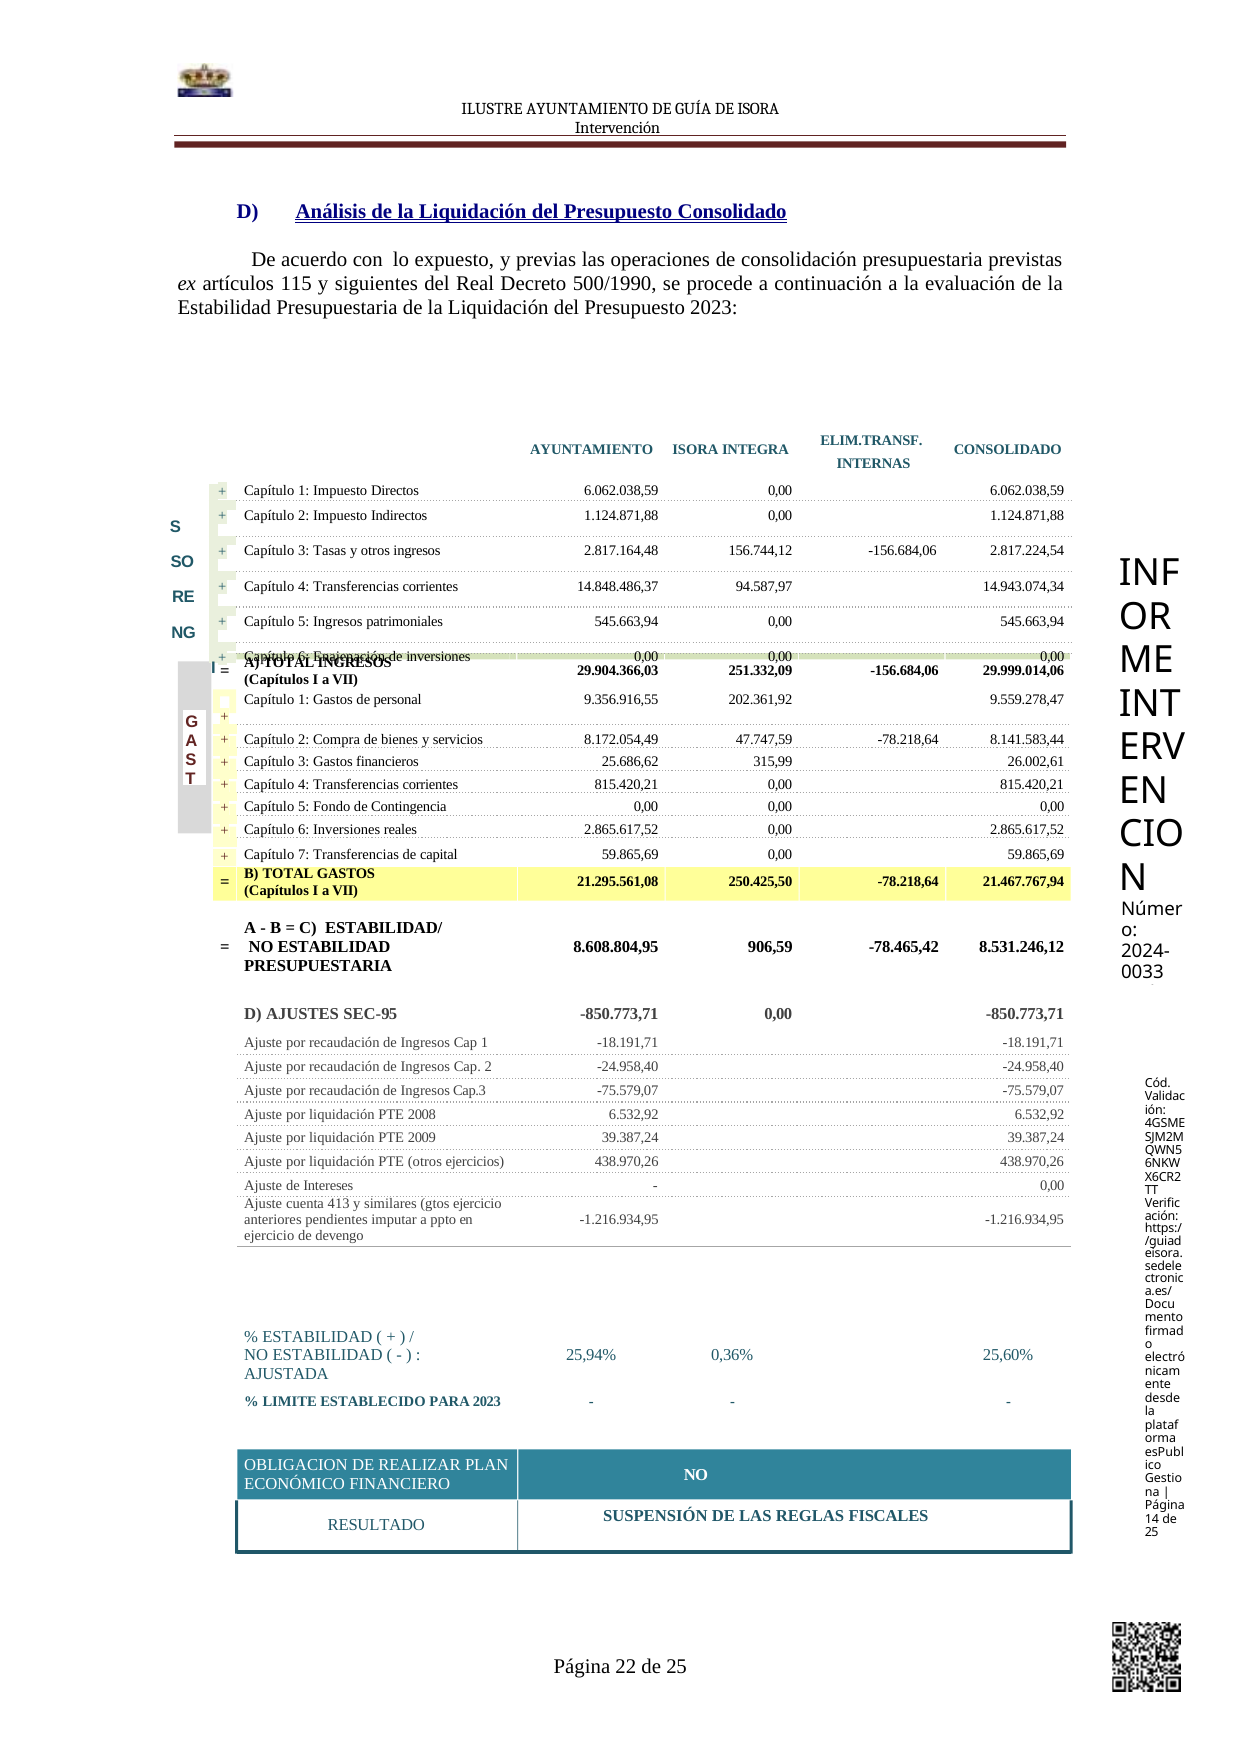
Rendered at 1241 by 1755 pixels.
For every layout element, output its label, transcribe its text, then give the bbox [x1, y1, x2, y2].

table_cell [685, 958, 829, 977]
table_cell I [179, 642, 209, 653]
table_cell Capítulo 2: Compra de bienes y servicios [237, 724, 536, 747]
list Documento firmado electrónicamente desde la plataforma esPublico Gestiona | Página 14 de 25 [1144, 1297, 1186, 1539]
table_cell [958, 958, 1071, 977]
table_cell [958, 1416, 1071, 1449]
table_cell [213, 1346, 237, 1365]
table_cell 1.124.871,88 [959, 500, 1071, 536]
table_cell 26.002,61 [958, 747, 1071, 769]
table_cell - [958, 1386, 1071, 1416]
table_cell -18.191,71 [958, 1030, 1071, 1054]
table_cell [213, 977, 237, 998]
table_cell anteriores pendientes imputar a ppto en [237, 1213, 536, 1229]
table_cell -78.465,42 [829, 939, 957, 958]
table_cell 25.686,62 [536, 747, 684, 769]
table_cell [213, 1030, 237, 1054]
table_cell [685, 1365, 829, 1385]
table_cell 2.865.617,52 [536, 815, 684, 837]
table_cell 8.172.054,49 [536, 724, 684, 747]
table_cell + [213, 756, 237, 769]
table_cell [685, 1309, 829, 1328]
table_cell [536, 1365, 684, 1385]
table_cell PRESUPUESTARIA [237, 958, 536, 977]
table_cell 156.744,12 [692, 536, 830, 571]
table_cell [829, 920, 957, 939]
table_cell 0,00 [685, 770, 829, 792]
table_cell [237, 977, 536, 998]
table_cell [685, 1078, 829, 1101]
table_cell -850.773,71 [958, 998, 1071, 1029]
table_cell Ajuste de Intereses [237, 1172, 536, 1196]
table_cell -1.216.934,95 [536, 1213, 684, 1229]
table_cell [213, 1329, 237, 1346]
table_cell [829, 977, 957, 998]
table_cell [829, 1346, 957, 1365]
table_cell NO ESTABILIDAD ( - ) : [237, 1346, 536, 1365]
table_cell Capítulo 6: Enajenación de inversiones [236, 642, 518, 653]
table_cell [829, 1309, 957, 1328]
table_cell [213, 1213, 237, 1229]
table_cell Ajuste por recaudación de Ingresos Cap 1 [237, 1030, 536, 1054]
table_cell + [213, 734, 237, 747]
table_cell 94.587,97 [692, 571, 830, 606]
table_cell [829, 693, 957, 724]
table_cell [829, 1213, 957, 1229]
table_cell + [218, 545, 236, 571]
table_cell 6.062.038,59 [518, 484, 692, 500]
table_cell 906,59 [685, 939, 829, 958]
table_cell [829, 1247, 957, 1271]
list Cód. Validación: 4GSMESJM2MQWN56NKWX6CR2TT [1144, 1076, 1186, 1197]
table_cell -1.216.934,95 [958, 1213, 1071, 1229]
table_cell 0,00 [958, 792, 1071, 814]
table_cell [829, 1416, 957, 1449]
table_cell + [213, 779, 237, 792]
table_cell [829, 1030, 957, 1054]
table_header -156.684,06 [829, 660, 957, 693]
table_cell [829, 837, 957, 865]
table_cell 39.387,24 [536, 1125, 684, 1149]
table_cell Ajuste por liquidación PTE (otros ejercicios) [237, 1149, 536, 1172]
table_cell 438.970,26 [958, 1149, 1071, 1172]
table_cell [685, 1196, 829, 1212]
table_cell Ajuste por liquidación PTE 2008 [237, 1101, 536, 1125]
table_cell [685, 1213, 829, 1229]
table_cell AJUSTADA [237, 1365, 536, 1385]
table_cell = [213, 901, 237, 920]
table_cell [213, 920, 237, 939]
table_cell [829, 1101, 957, 1125]
table_cell [958, 1247, 1071, 1271]
table_cell Capítulo 3: Tasas y otros ingresos [236, 536, 518, 571]
table_cell NO ESTABILIDAD [237, 939, 536, 958]
table_cell Ajuste cuenta 413 y similares (gtos ejercicio [237, 1196, 536, 1212]
list Análisis de la Liquidación del Presupuesto Consolidado [236, 199, 1093, 223]
table_cell [958, 1309, 1071, 1328]
table_cell [213, 1385, 237, 1416]
table_cell 202.361,92 [685, 693, 829, 724]
table_cell [213, 1271, 237, 1290]
table_cell [829, 1365, 957, 1385]
table_cell [830, 606, 959, 642]
table_cell 8.531.246,12 [958, 939, 1071, 958]
table_cell [958, 1329, 1071, 1346]
table_cell [237, 1416, 536, 1449]
table_cell Ajuste por liquidación PTE 2009 [237, 1125, 536, 1149]
list [1117, 548, 1185, 985]
table_cell [213, 1172, 237, 1196]
table_cell 6.062.038,59 [959, 484, 1071, 500]
table_cell % LIMITE ESTABLECIDO PARA 2023 [237, 1386, 536, 1416]
table_header A) TOTAL INGRESOS (Capítulos I a VII) [237, 660, 536, 693]
table_cell [829, 1149, 957, 1172]
table_cell 2.817.224,54 [959, 536, 1071, 571]
table_cell 7.680.472,41 [958, 1290, 1071, 1309]
table_cell SO [179, 536, 209, 571]
table_cell 0,00 [685, 837, 829, 865]
table_cell % ESTABILIDAD ( + ) / [237, 1329, 536, 1346]
table_cell D) AJUSTES SEC-95 [237, 998, 536, 1029]
table_cell NO SUSPENSIÓN DE LAS REGLAS FISCALES [536, 1500, 1069, 1550]
table_cell [829, 958, 957, 977]
table_cell = [213, 939, 237, 958]
table_cell NG [179, 606, 209, 642]
table_cell 59.865,69 [536, 837, 684, 865]
table_cell [830, 571, 959, 606]
table_cell -24.958,40 [536, 1054, 684, 1078]
table_cell 0,00 [958, 1172, 1071, 1196]
table_cell [213, 1054, 237, 1078]
list GASTOS [185, 712, 206, 785]
table_cell 0,00 [692, 606, 830, 642]
table_cell [685, 1054, 829, 1078]
table_cell 1.124.871,88 [518, 500, 692, 536]
table_cell C+D= F) ESTABILIDAD/ [237, 1271, 536, 1290]
table_cell [685, 920, 829, 939]
table_cell [213, 1101, 237, 1125]
table_cell [536, 1271, 684, 1290]
table_cell [536, 1196, 684, 1212]
table_cell 0,00 [685, 998, 829, 1029]
table_cell 25,94% [536, 1346, 684, 1365]
table_cell [685, 1172, 829, 1196]
table_cell 0,00 [685, 815, 829, 837]
table_cell 0,00 [692, 642, 830, 653]
table_cell 8.141.583,44 [958, 724, 1071, 747]
table_cell [829, 1054, 957, 1078]
table_cell 545.663,94 [959, 606, 1071, 642]
table_cell 438.970,26 [536, 1149, 684, 1172]
table_header 251.332,09 [685, 660, 829, 693]
table_cell [829, 1271, 957, 1290]
table_cell -75.579,07 [958, 1078, 1071, 1101]
table_cell [829, 815, 957, 837]
table_cell [830, 484, 959, 500]
table_cell 21.467.767,94 [958, 901, 1071, 920]
list INFORME INTERVENCION [1119, 551, 1185, 899]
table_cell [958, 1196, 1071, 1212]
table_cell [685, 1271, 829, 1290]
table_cell [829, 1078, 957, 1101]
table_cell - [536, 1386, 684, 1416]
table_cell 0,00 [959, 642, 1071, 653]
table_cell [213, 1416, 237, 1449]
list [1142, 1075, 1186, 1612]
table_cell 8.608.804,95 [536, 939, 684, 958]
table_cell 0,00 [518, 642, 692, 653]
table_cell A - B = C) ESTABILIDAD/ [237, 920, 536, 939]
table_cell [685, 977, 829, 998]
table_cell 21.295.561,08 [536, 901, 684, 920]
table_cell 9.559.278,47 [958, 693, 1071, 724]
table_header = [213, 660, 237, 689]
table_cell [829, 1125, 957, 1149]
table_cell 815.420,21 [536, 770, 684, 792]
table_cell Capítulo 6: Inversiones reales [237, 815, 536, 837]
table_cell Capítulo 5: Ingresos patrimoniales [236, 606, 518, 642]
table_cell -24.958,40 [958, 1054, 1071, 1078]
table_cell [685, 1125, 829, 1149]
table_cell [213, 958, 237, 977]
table_cell 0,00 [692, 500, 830, 536]
table_cell [829, 1196, 957, 1212]
table_cell - [685, 1386, 829, 1416]
table_cell [685, 1329, 829, 1346]
table_cell B) TOTAL GASTOS (Capítulos I a VII) [237, 865, 536, 920]
table_cell Capítulo 1: Gastos de personal [237, 693, 536, 724]
table_cell [958, 920, 1071, 939]
table_cell [213, 1449, 237, 1550]
table_cell Capítulo 7: Transferencias de capital [237, 837, 536, 865]
table_cell [213, 1290, 237, 1309]
table_header [179, 345, 236, 484]
table_cell [829, 1290, 957, 1309]
table_cell [536, 1416, 684, 1449]
table_cell [536, 1329, 684, 1346]
table_cell 2.817.164,48 [518, 536, 692, 571]
table_cell 6.532,92 [536, 1101, 684, 1125]
table_cell [958, 1271, 1071, 1290]
list Verificación: https://guiadeisora.sedelectronica.es/ [1144, 1197, 1186, 1297]
table_cell OBLIGACION DE REALIZAR PLAN ECONÓMICO FINANCIERO RESULTADO [239, 1500, 517, 1550]
table_cell S [179, 500, 209, 536]
table_cell [829, 998, 957, 1029]
table_cell [829, 1172, 957, 1196]
table_cell [958, 1365, 1071, 1385]
table_cell Ajuste por recaudación de Ingresos Cap. 2 [237, 1054, 536, 1078]
table_cell [536, 977, 684, 998]
table_cell [829, 770, 957, 792]
table_cell [237, 1247, 536, 1271]
table_cell [213, 1309, 237, 1328]
table_cell 0,36% [685, 1346, 829, 1365]
table_cell Capítulo 1: Impuesto Directos [236, 484, 518, 500]
table_cell [685, 1229, 829, 1246]
table_cell [213, 998, 237, 1029]
table_cell 315,99 [685, 747, 829, 769]
list Número: 2024-0033 Fecha: 15/03/2024 [1121, 899, 1185, 985]
table_cell -78.218,64 [829, 724, 957, 747]
table_cell 14.943.074,34 [959, 571, 1071, 606]
table_cell [213, 1078, 237, 1101]
table_cell 2.865.617,52 [958, 815, 1071, 837]
table_cell 9.356.916,55 [536, 693, 684, 724]
table_cell [213, 1125, 237, 1149]
table_cell [829, 1329, 957, 1346]
table_cell Ajuste por recaudación de Ingresos Cap.3 [237, 1078, 536, 1101]
table_cell [685, 1416, 829, 1449]
table_cell + [213, 697, 237, 724]
table_cell Capítulo 3: Gastos financieros [237, 747, 536, 769]
table_cell + [213, 801, 237, 814]
table_cell + [218, 616, 236, 642]
table_cell 545.663,94 [518, 606, 692, 642]
table_cell [829, 1229, 957, 1246]
table_header 29.904.366,03 [536, 654, 684, 693]
table_cell [213, 1149, 237, 1172]
table_cell RE [179, 571, 209, 606]
table_cell [213, 1196, 237, 1212]
table_cell Capítulo 2: Impuesto Indirectos [236, 500, 518, 536]
table_cell Capítulo 4: Transferencias corrientes [237, 770, 536, 792]
table_cell -850.773,71 [536, 998, 684, 1029]
table_cell + [218, 580, 236, 606]
table_cell 0,00 [685, 792, 829, 814]
table_cell 7.758.031,24 [536, 1290, 684, 1309]
table_cell [536, 920, 684, 939]
table_cell 906,59 [685, 1290, 829, 1309]
table_cell [536, 1247, 684, 1271]
table_cell [830, 500, 959, 536]
table_cell [958, 977, 1071, 998]
text De acuerdo con lo expuesto, y previas las operaciones de consolidación presupuestaria previstas ex artículos 115 y siguientes del Real Decreto 500/1990, se procede a continuación a la evaluación de la Estabilidad Presupuestaria de la Liquidación del Presupuesto 2023: [177, 246, 1064, 319]
table_cell - [536, 1172, 684, 1196]
table_cell 25,60% [958, 1346, 1071, 1365]
table_cell [685, 1101, 829, 1125]
table_cell [179, 484, 209, 500]
table_cell 0,00 [692, 484, 830, 500]
table_cell 0,00 [536, 792, 684, 814]
table_cell [536, 958, 684, 977]
table_cell [213, 1365, 237, 1385]
table_cell 6.532,92 [958, 1101, 1071, 1125]
table_cell 815.420,21 [958, 770, 1071, 792]
table_cell [685, 1030, 829, 1054]
table_cell -18.191,71 [536, 1030, 684, 1054]
table_cell + [213, 824, 237, 837]
table_header 29.999.014,06 [958, 654, 1071, 693]
table_cell + [218, 510, 236, 536]
table_cell + [218, 484, 236, 500]
table_cell [213, 1229, 237, 1246]
table_cell [685, 1247, 829, 1271]
table_cell Capítulo 5: Fondo de Contingencia [237, 792, 536, 814]
table_cell 59.865,69 [958, 837, 1071, 865]
table_cell -156.684,06 [830, 536, 959, 571]
table_cell [958, 1229, 1071, 1246]
table_cell -78.218,64 [829, 901, 957, 920]
table_cell -75.579,07 [536, 1078, 684, 1101]
table_cell 250.425,50 [685, 901, 829, 920]
table_cell [830, 642, 959, 653]
table_header EVALUACIÓN DEL CUMPLIMIENTO DE LA ESTABILIDAD PRESUPUESTARIA (LIQUIDACIÓN PRESUPUESTO - EJERCICIO 2023) AYUNTAMIENTO ISORA INTEGRA ELIM.TRANSF. CONSOLIDADO INTERNAS [236, 345, 1071, 484]
table_cell [685, 1149, 829, 1172]
table_cell [213, 1246, 237, 1271]
table_cell 14.848.486,37 [518, 571, 692, 606]
table_cell PRESUPUESTARIA [237, 1309, 536, 1328]
table_cell [829, 747, 957, 769]
table_cell [536, 1229, 684, 1246]
table_cell 47.747,59 [685, 724, 829, 747]
table_cell ejercicio de devengo [237, 1229, 536, 1246]
table_cell [829, 792, 957, 814]
table_cell [829, 1386, 957, 1416]
table_cell 39.387,24 [958, 1125, 1071, 1149]
table_cell [536, 1309, 684, 1328]
table_cell Capítulo 4: Transferencias corrientes [236, 571, 518, 606]
table_cell NO ESTABILIDAD [237, 1290, 536, 1309]
